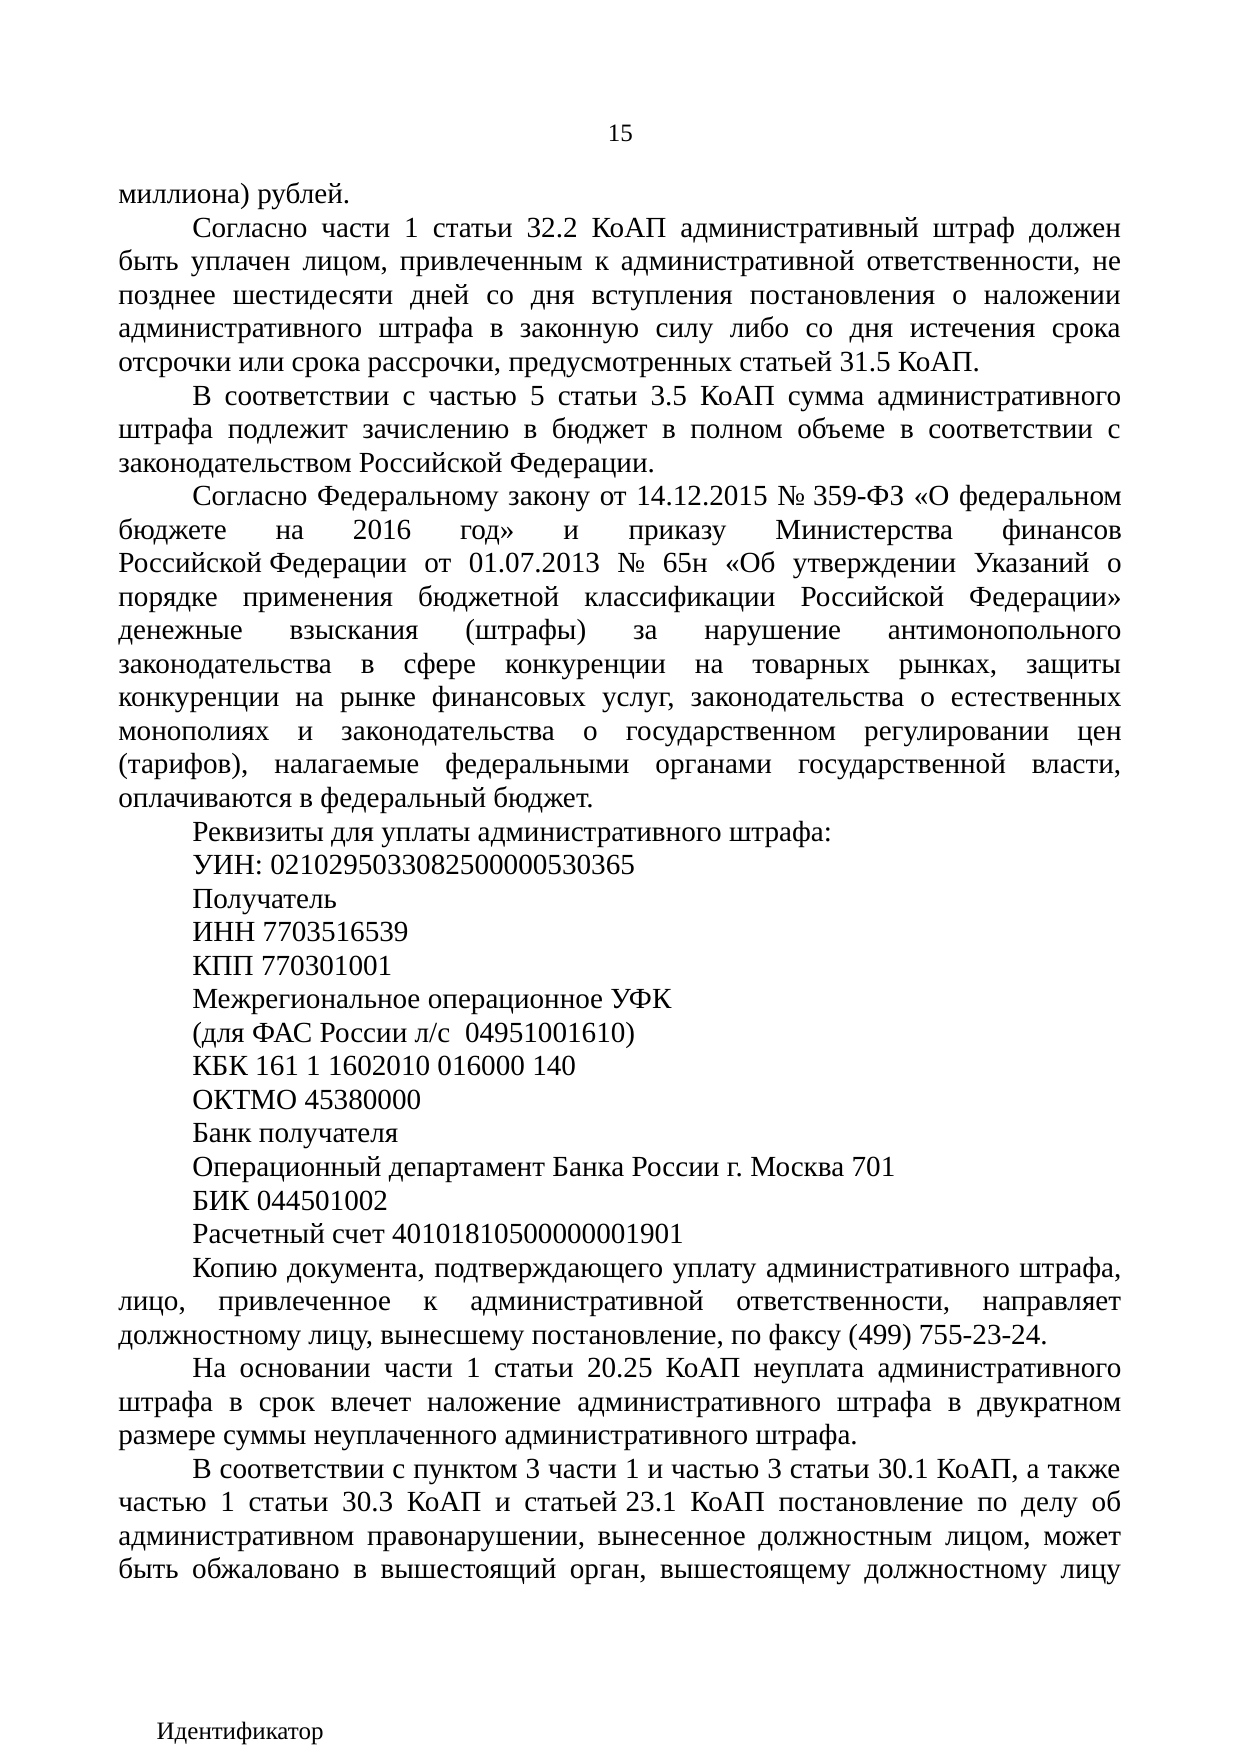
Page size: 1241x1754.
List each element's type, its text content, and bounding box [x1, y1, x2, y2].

text миллиона) рублей. [118, 176, 1122, 210]
text ОКТМО 45380000 [118, 1082, 1122, 1116]
text Банк получателя [118, 1116, 1122, 1149]
text (для ФАС России л/с 04951001610) [118, 1015, 1122, 1048]
text Межрегиональное операционное УФК [118, 981, 1122, 1015]
text БИК 044501002 [118, 1183, 1122, 1216]
text В соответствии с частью 5 статьи 3.5 КоАП сумма административного штрафа подлежит зачислению в бюджет в полном объеме в соответствии с законодательством Российской Федерации. [118, 378, 1122, 478]
text Расчетный счет 40101810500000001901 [118, 1216, 1122, 1250]
text ИНН 7703516539 [118, 914, 1122, 948]
text Реквизиты для уплаты административного штрафа: [118, 814, 1122, 847]
text Согласно части 1 статьи 32.2 КоАП административный штраф должен быть уплачен лицом, привлеченным к административной ответственности, не позднее шестидесяти дней со дня вступления постановления о наложении административного штрафа в законную силу либо со дня истечения срока отсрочки или срока рассрочки, предусмотренных статьей 31.5 КоАП. [118, 210, 1122, 378]
text Согласно Федеральному закону от 14.12.2015 № 359-ФЗ «О федеральном бюджете на 2016 год» и приказу Министерства финансов Российской Федерации от 01.07.2013 № 65н «Об утверждении Указаний о порядке применения бюджетной классификации Российской Федерации» денежные взыскания (штрафы) за нарушение антимонопольного законодательства в сфере конкуренции на товарных рынках, защиты конкуренции на рынке финансовых услуг, законодательства о естественных монополиях и законодательства о государственном регулировании цен (тарифов), налагаемые федеральными органами государственной власти, оплачиваются в федеральный бюджет. [118, 478, 1122, 814]
text На основании части 1 статьи 20.25 КоАП неуплата административного штрафа в срок влечет наложение административного штрафа в двукратном размере суммы неуплаченного административного штрафа. [118, 1350, 1122, 1451]
text УИН: 0210295033082500000530365 [118, 847, 1122, 881]
text Операционный департамент Банка России г. Москва 701 [118, 1149, 1122, 1183]
text В соответствии с пунктом 3 части 1 и частью 3 статьи 30.1 КоАП, а также частью 1 статьи 30.3 КоАП и статьей 23.1 КоАП постановление по делу об административном правонарушении, вынесенное должностным лицом, может быть обжаловано в вышестоящий орган, вышестоящему должностному лицу [118, 1451, 1122, 1585]
text Копию документа, подтверждающего уплату административного штрафа, лицо, привлеченное к административной ответственности, направляет должностному лицу, вынесшему постановление, по факсу (499) 755-23-24. [118, 1250, 1122, 1350]
text КПП 770301001 [118, 948, 1122, 981]
text КБК 161 1 1602010 016000 140 [118, 1048, 1122, 1082]
text Получатель [118, 881, 1122, 914]
